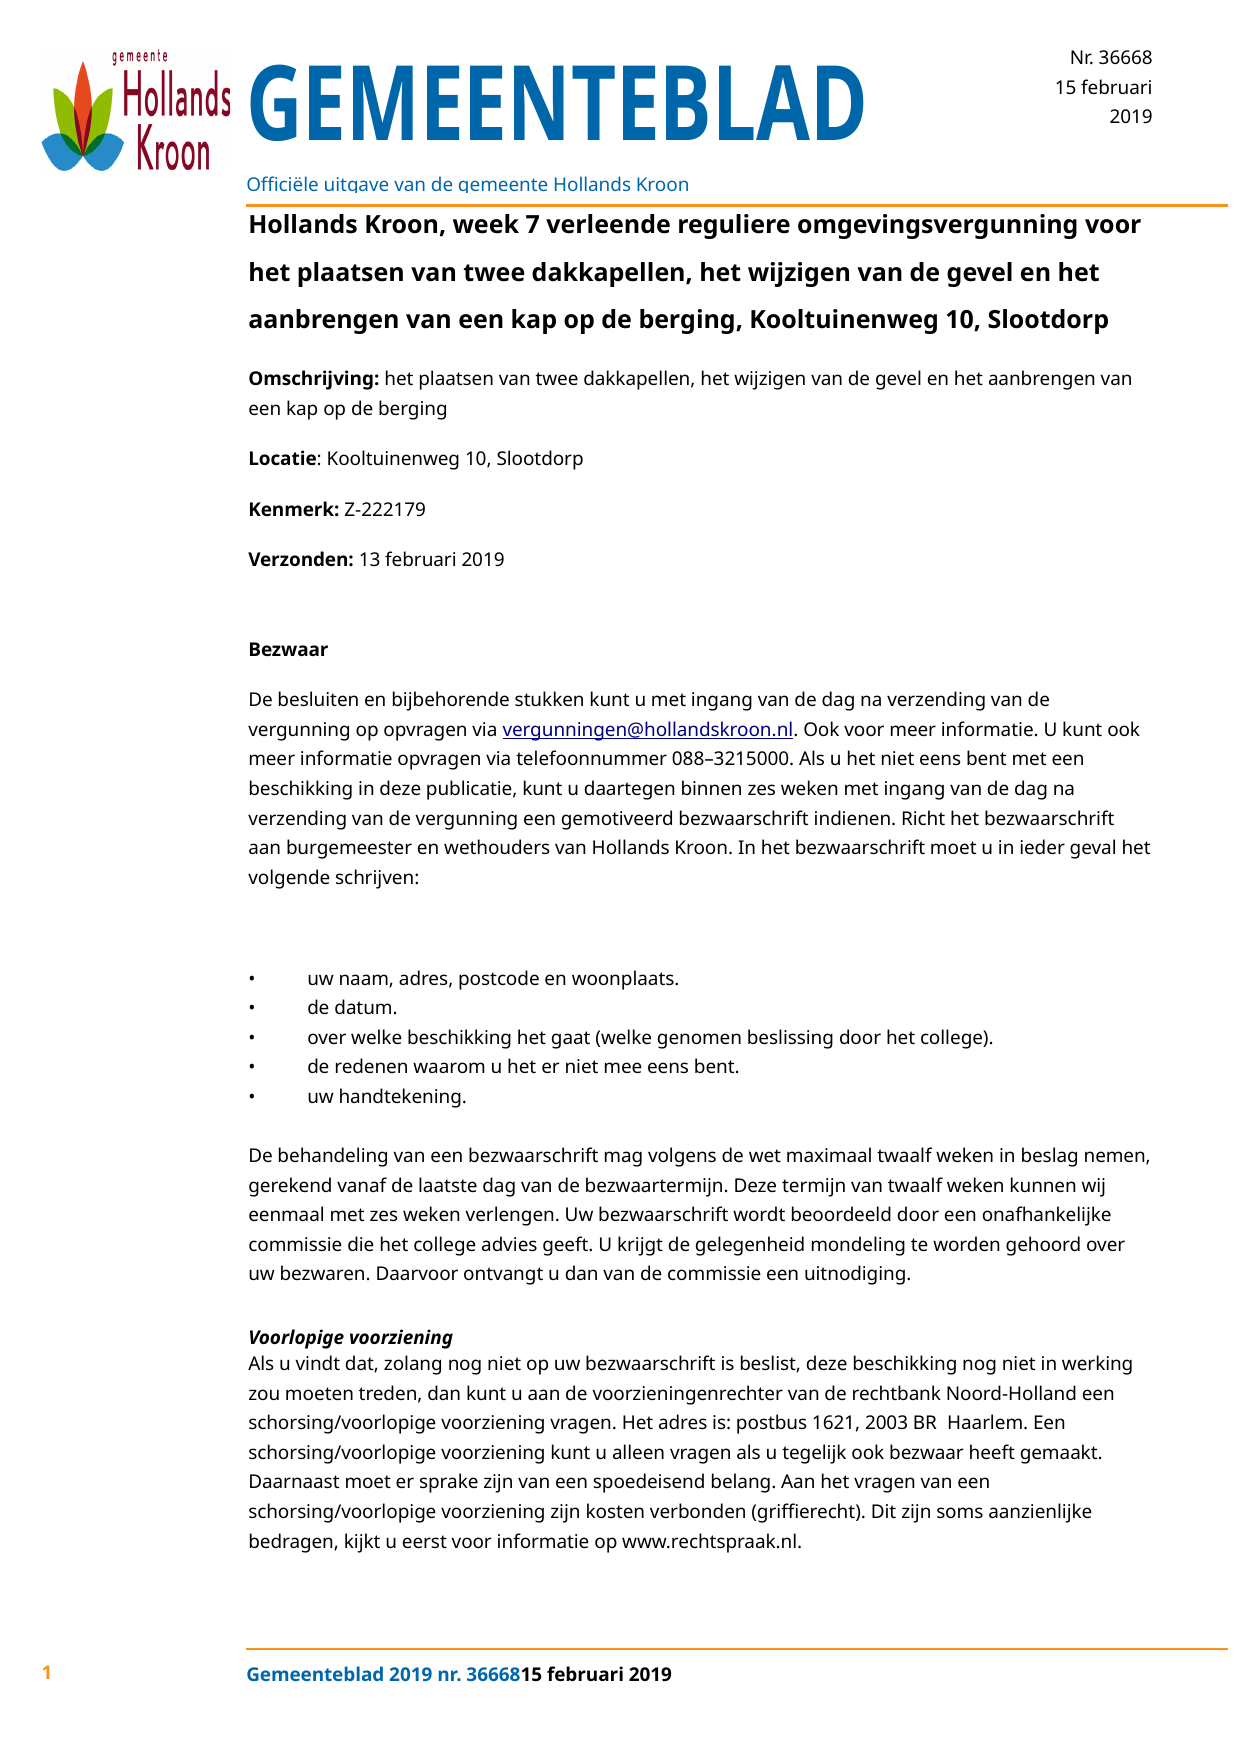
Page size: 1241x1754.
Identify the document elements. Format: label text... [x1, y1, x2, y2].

text De behandeling van een bezwaarschrift mag volgens de wet maximaal twaalf weken in beslag nemen, gerekend vanaf de laatste dag van de bezwaartermijn. Deze termijn van twaalf weken kunnen wij eenmaal met zes weken verlengen. Uw bezwaarschrift wordt beoordeeld door een onafhankelijke commissie die het college advies geeft. U krijgt de gelegenheid mondeling te worden gehoord over uw bezwaren. Daarvoor ontvangt u dan van de commissie een uitnodiging. [248, 1142, 1152, 1286]
list de redenen waarom u het er niet mee eens bent. [248, 1053, 1152, 1079]
text Voorlopige voorziening [248, 1324, 1152, 1350]
text Bezwaar [248, 636, 1152, 662]
text Als u vindt dat, zolang nog niet op uw bezwaarschrift is beslist, deze beschikking nog niet in werking zou moeten treden, dan kunt u aan de voorzieningenrechter van de rechtbank Noord-Holland een schorsing/voorlopige voorziening vragen. Het adres is: postbus 1621, 2003 BR Haarlem. Een schorsing/voorlopige voorziening kunt u alleen vragen als u tegelijk ook bezwaar heeft gemaakt. Daarnaast moet er sprake zijn van een spoedeisend belang. Aan het vragen van een schorsing/voorlopige voorziening zijn kosten verbonden (griffierecht). Dit zijn soms aanzienlijke bedragen, kijkt u eerst voor informatie op www.rechtspraak.nl. [248, 1350, 1152, 1553]
list de datum. [248, 994, 1152, 1020]
text Locatie: Kooltuinenweg 10, Slootdorp [248, 446, 1152, 471]
list uw naam, adres, postcode en woonplaats. [248, 965, 1152, 991]
list uw handtekening. [248, 1083, 1152, 1109]
picture [41, 47, 231, 172]
text Kenmerk: Z-222179 [248, 496, 1152, 522]
text Omschrijving: het plaatsen van twee dakkapellen, het wijzigen van de gevel en het aanbrengen van een kap op de berging [248, 366, 1152, 421]
text Verzonden: 13 februari 2019 [248, 546, 1152, 572]
text Hollands Kroon, week 7 verleende reguliere omgevingsvergunning voor het plaatsen van twee dakkapellen, het wijzigen van de gevel en het aanbrengen van een kap op de berging, Kooltuinenweg 10, Slootdorp [248, 207, 1152, 336]
text De besluiten en bijbehorende stukken kunt u met ingang van de dag na verzending van de vergunning op opvragen via vergunningen@hollandskroon.nl. Ook voor meer informatie. U kunt ook meer informatie opvragen via telefoonnummer 088–3215000. Als u het niet eens bent met een beschikking in deze publicatie, kunt u daartegen binnen zes weken met ingang van de dag na verzending van de vergunning een gemotiveerd bezwaarschrift indienen. Richt het bezwaarschrift aan burgemeester en wethouders van Hollands Kroon. In het bezwaarschrift moet u in ieder geval het volgende schrijven: [248, 686, 1152, 890]
list over welke beschikking het gaat (welke genomen beslissing door het college). [248, 1024, 1152, 1050]
